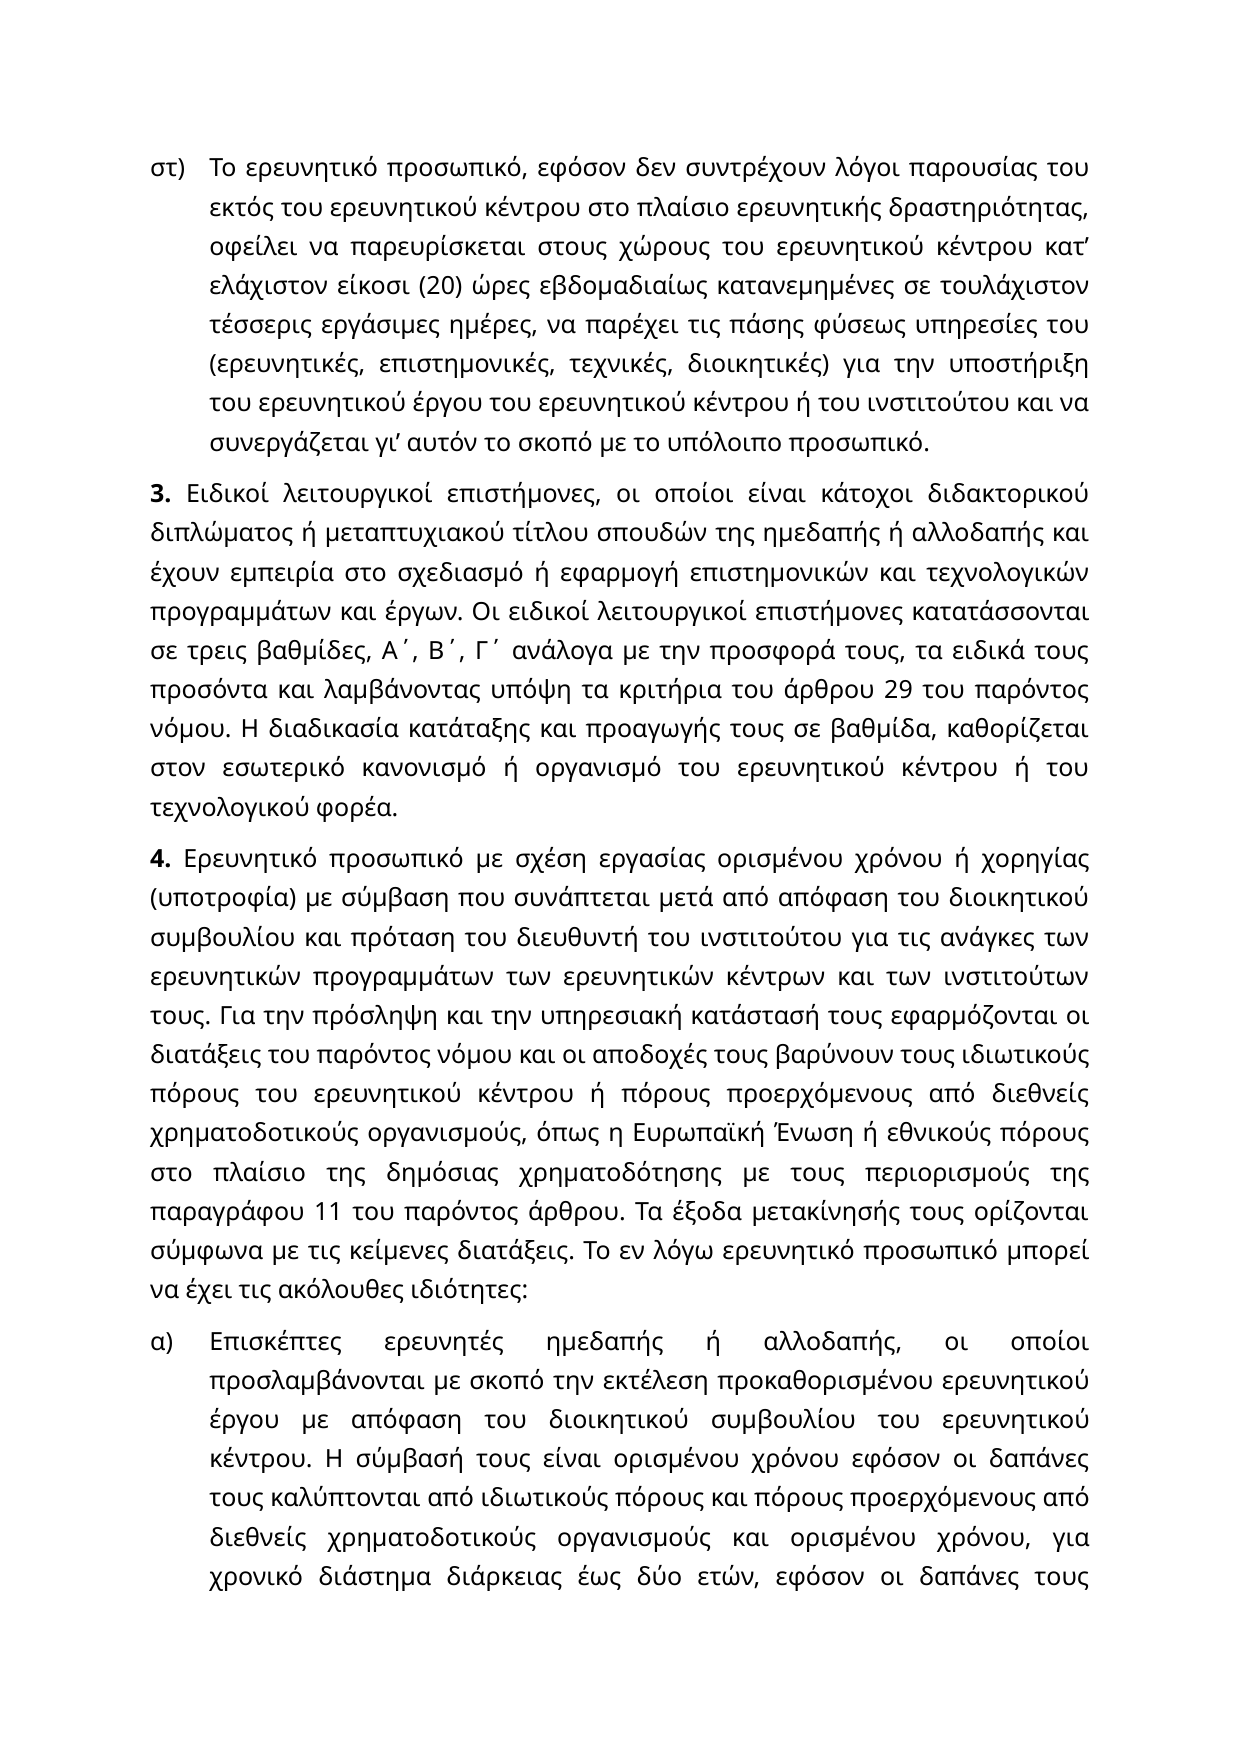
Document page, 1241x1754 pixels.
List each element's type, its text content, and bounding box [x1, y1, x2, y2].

list α) Επισκέπτες ερευνητές ημεδαπής ή αλλοδαπής, οι οποίοι προσλαμβάνονται με σκοπό την εκτέλεση προκαθορισμένου ερευνητικού έργου με απόφαση του διοικητικού συμβουλίου του ερευνητικού κέντρου. Η σύμβασή τους είναι ορισμένου χρόνου εφόσον οι δαπάνες τους καλύπτονται από ιδιωτικούς πόρους και πόρους προερχόμενους από διεθνείς χρηματοδοτικούς οργανισμούς και ορισμένου χρόνου, για χρονικό διάστημα διάρκειας έως δύο ετών, εφόσον οι δαπάνες τους [150, 1323, 1090, 1592]
text 4. Ερευνητικό προσωπικό με σχέση εργασίας ορισμένου χρόνου ή χορηγίας (υποτροφία) με σύμβαση που συνάπτεται μετά από απόφαση του διοικητικού συμβουλίου και πρόταση του διευθυντή του ινστιτούτου για τις ανάγκες των ερευνητικών προγραμμάτων των ερευνητικών κέντρων και των ινστιτούτων τους. Για την πρόσληψη και την υπηρεσιακή κατάστασή τους εφαρμόζονται οι διατάξεις του παρόντος νόμου και οι αποδοχές τους βαρύνουν τους ιδιωτικούς πόρους του ερευνητικού κέντρου ή πόρους προερχόμενους από διεθνείς χρηματοδοτικούς οργανισμούς, όπως η Ευρωπαϊκή Ένωση ή εθνικούς πόρους στο πλαίσιο της δημόσιας χρηματοδότησης με τους περιορισμούς της παραγράφου 11 του παρόντος άρθρου. Τα έξοδα μετακίνησής τους ορίζονται σύμφωνα με τις κείμενες διατάξεις. Το εν λόγω ερευνητικό προσωπικό μπορεί να έχει τις ακόλουθες ιδιότητες: [150, 841, 1090, 1306]
text 3. Ειδικοί λειτουργικοί επιστήμονες, οι οποίοι είναι κάτοχοι διδακτορικού διπλώματος ή μεταπτυχιακού τίτλου σπουδών της ημεδαπής ή αλλοδαπής και έχουν εμπειρία στο σχεδιασμό ή εφαρμογή επιστημονικών και τεχνολογικών προγραμμάτων και έργων. Οι ειδικοί λειτουργικοί επιστήμονες κατατάσσονται σε τρεις βαθμίδες, Α΄, Β΄, Γ΄ ανάλογα με την προσφορά τους, τα ειδικά τους προσόντα και λαμβάνοντας υπόψη τα κριτήρια του άρθρου 29 του παρόντος νόμου. Η διαδικασία κατάταξης και προαγωγής τους σε βαθμίδα, καθορίζεται στον εσωτερικό κανονισμό ή οργανισμό του ερευνητικού κέντρου ή του τεχνολογικού φορέα. [150, 476, 1090, 823]
list στ) Το ερευνητικό προσωπικό, εφόσον δεν συντρέχουν λόγοι παρουσίας του εκτός του ερευνητικού κέντρου στο πλαίσιο ερευνητικής δραστηριότητας, οφείλει να παρευρίσκεται στους χώρους του ερευνητικού κέντρου κατ’ ελάχιστον είκοσι (20) ώρες εβδομαδιαίως κατανεμημένες σε τουλάχιστον τέσσερις εργάσιμες ημέρες, να παρέχει τις πάσης φύσεως υπηρεσίες του (ερευνητικές, επιστημονικές, τεχνικές, διοικητικές) για την υποστήριξη του ερευνητικού έργου του ερευνητικού κέντρου ή του ινστιτούτου και να συνεργάζεται γι’ αυτόν το σκοπό με το υπόλοιπο προσωπικό. [150, 150, 1090, 458]
